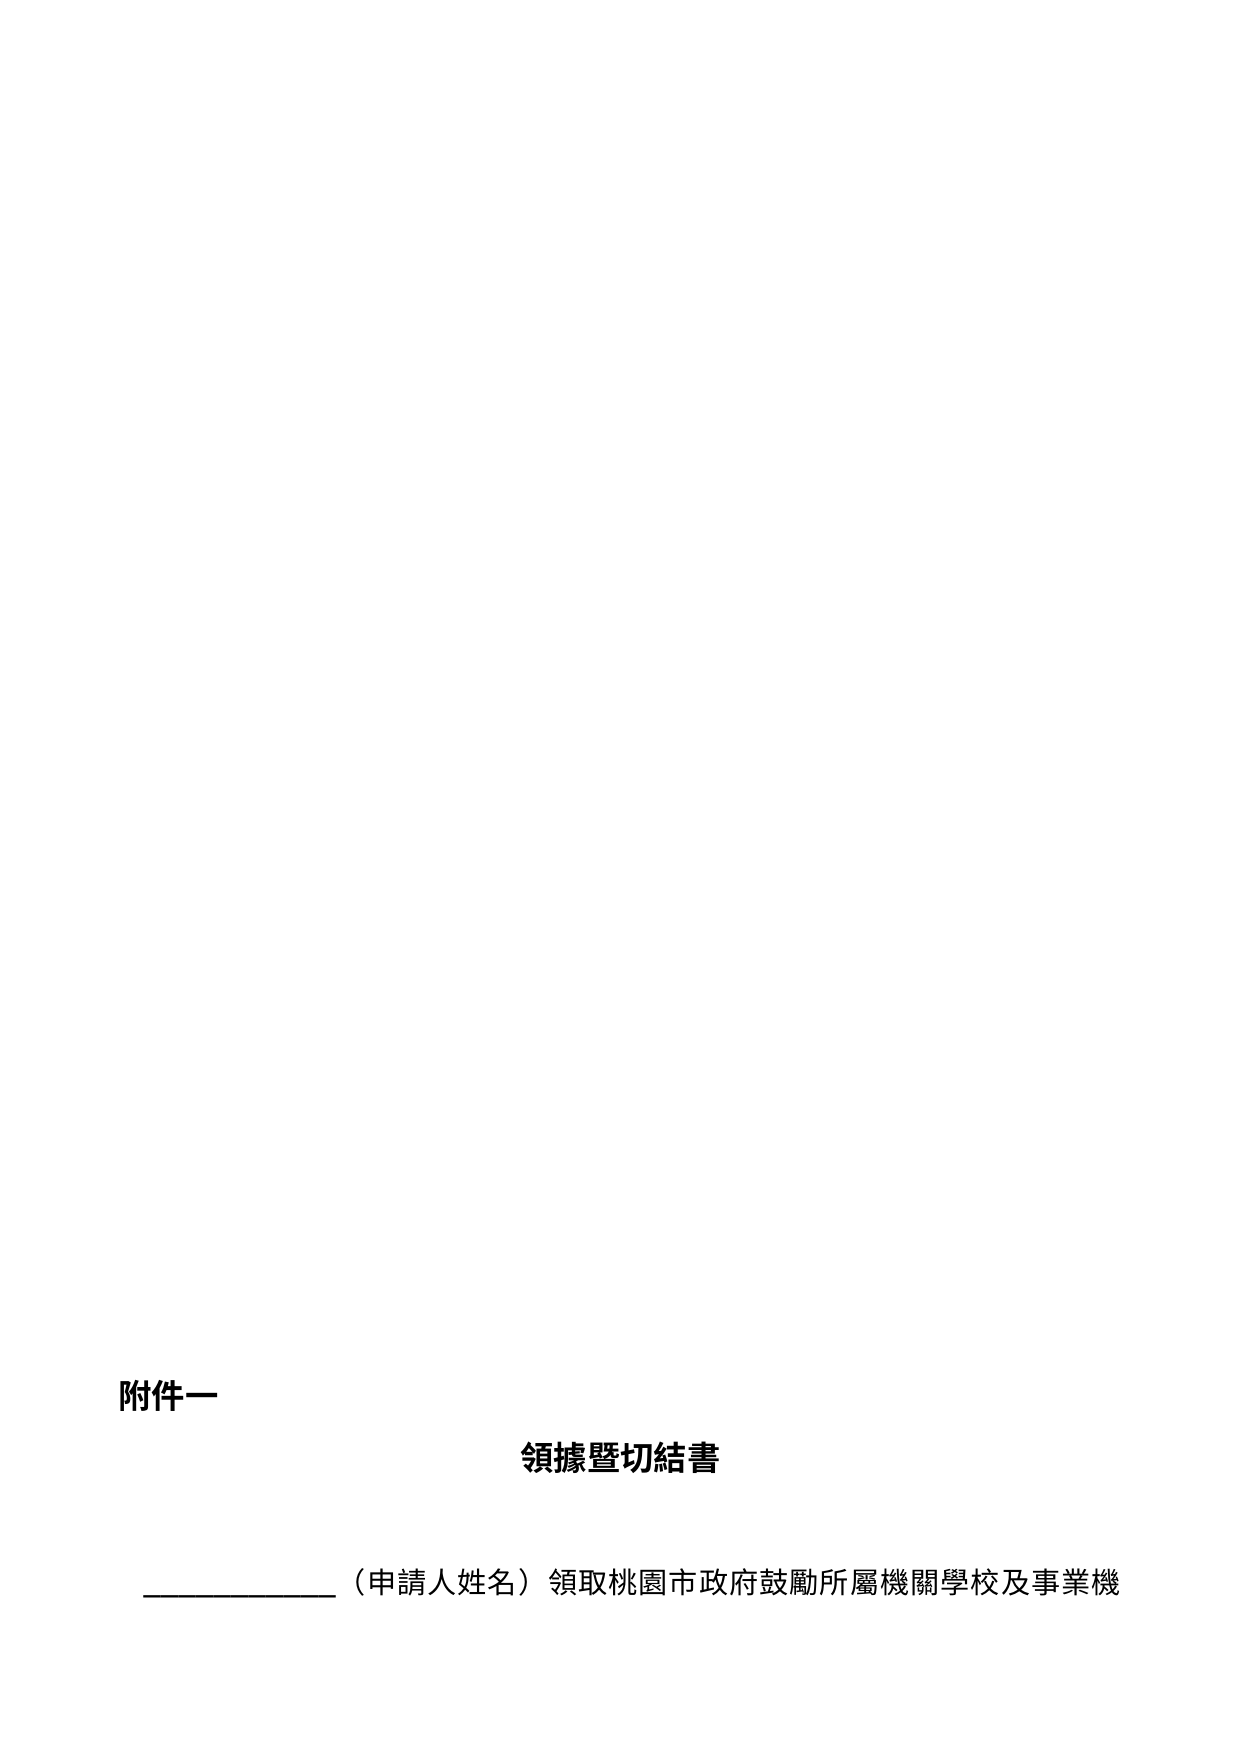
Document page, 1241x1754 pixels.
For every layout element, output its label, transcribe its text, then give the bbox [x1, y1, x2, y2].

text 附件一 [118, 1352, 1122, 1414]
text 領據暨切結書 [118, 1414, 1122, 1477]
text ___________（申請人姓名）領取桃園市政府鼓勵所屬機關學校及事業機 [143, 1539, 1122, 1602]
